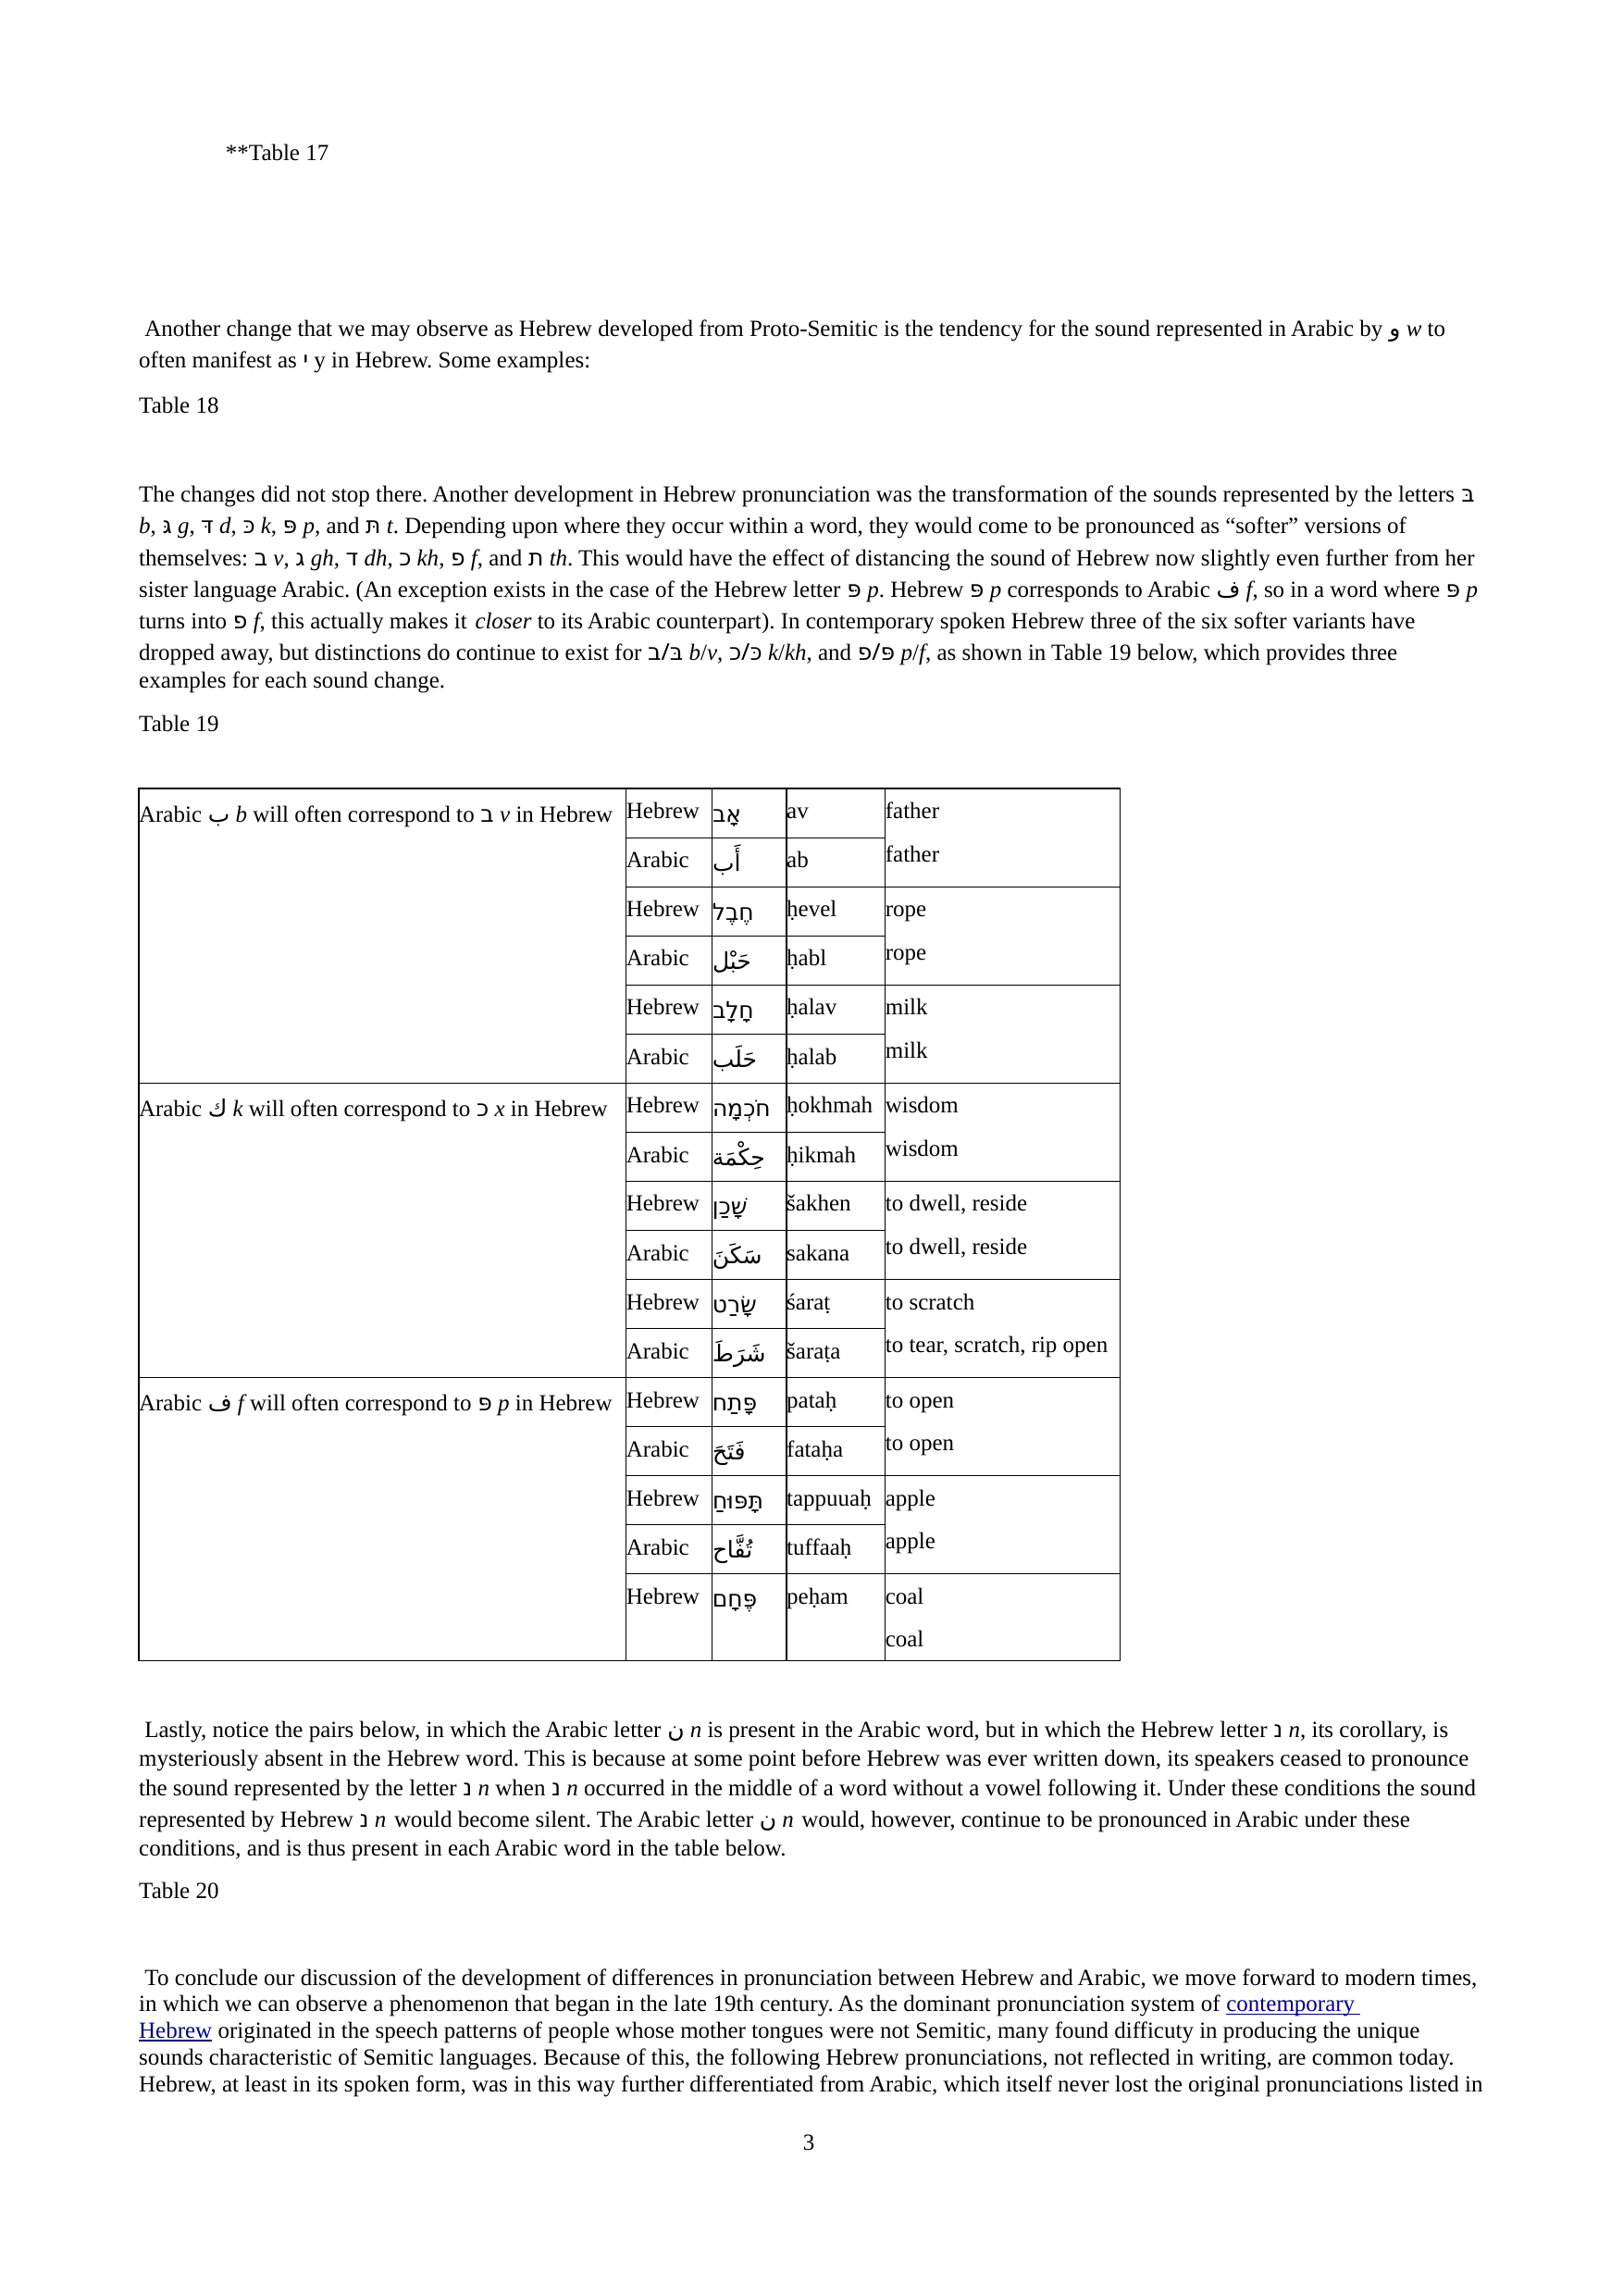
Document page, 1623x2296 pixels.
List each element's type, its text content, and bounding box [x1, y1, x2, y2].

table_cell apple apple [886, 1476, 1120, 1573]
table_cell wisdom wisdom [886, 1084, 1120, 1181]
table_cell to scratch to tear, scratch, rip open [886, 1280, 1120, 1377]
table_cell milk milk [886, 986, 1120, 1082]
table_cell חָלָב [712, 986, 786, 1034]
text Table 18 [139, 391, 1484, 417]
table_cell tuffaaḥ [787, 1525, 885, 1573]
table_cell Hebrew [626, 1084, 712, 1132]
table_header Hebrew [626, 789, 712, 837]
table_cell šaraṭa [787, 1329, 885, 1377]
table_cell Hebrew [626, 1476, 712, 1524]
table_cell שָׂרַט [712, 1280, 786, 1328]
table_cell coal coal [886, 1574, 1120, 1660]
table_cell חֹכְמָה [712, 1084, 786, 1132]
table_cell šakhen [787, 1182, 885, 1230]
table_cell sakana [787, 1231, 885, 1279]
table_cell Hebrew [626, 986, 712, 1034]
table_cell ḥabl [787, 937, 885, 984]
table_cell حَلَب [712, 1035, 786, 1082]
table_cell Hebrew [626, 1280, 712, 1328]
table_cell rope rope [886, 887, 1120, 984]
table_header Arabic ب b will often correspond to ב v in Hebrew [140, 789, 626, 1082]
table_cell Arabic [626, 1427, 712, 1475]
table_cell فَتَحَ [712, 1427, 786, 1475]
table_cell سَكَنَ [712, 1231, 786, 1279]
table_cell Hebrew [626, 1182, 712, 1230]
table_cell Arabic [626, 1231, 712, 1279]
table_cell Arabic ف f will often correspond to פּ p in Hebrew [140, 1378, 626, 1660]
table_cell to dwell, reside to dwell, reside [886, 1182, 1120, 1279]
table_cell Arabic [626, 838, 712, 886]
table_cell Hebrew [626, 1574, 712, 1660]
text Lastly, notice the pairs below, in which the Arabic letter ن n is present in the Arabic word, but in which the Hebrew letter נ n, its corollary, is mysteriously absent in the Hebrew word. This is because at some point before Hebrew was ever written down, its speakers ceased to pronounce the sound represented by the letter נ n when נ n occurred in the middle of a word without a vowel following it. Under these conditions the sound represented by Hebrew נ n would become silent. The Arabic letter ن n would, however, continue to be pronounced in Arabic under these conditions, and is thus present in each Arabic word in the table below. [139, 1713, 1484, 1861]
text Table 20 [139, 1877, 1484, 1904]
table_cell fataḥa [787, 1427, 885, 1475]
table_cell شَرَطَ [712, 1329, 786, 1377]
table_cell Hebrew [626, 1378, 712, 1426]
table_cell פָּתַח [712, 1378, 786, 1426]
table_cell שָׁכַן [712, 1182, 786, 1230]
table_cell ab [787, 838, 885, 886]
table_cell Arabic [626, 1035, 712, 1082]
table_cell ḥalav [787, 986, 885, 1034]
table_header אָב [712, 789, 786, 837]
table_header father father [886, 789, 1120, 886]
table_cell tappuuaḥ [787, 1476, 885, 1524]
text Table 19 [139, 710, 1484, 737]
table_cell to open to open [886, 1378, 1120, 1475]
text Another change that we may observe as Hebrew developed from Proto-Semitic is the tendency for the sound represented in Arabic by و w to often manifest as י y in Hebrew. Some examples: [139, 312, 1484, 375]
table_cell حَبْل [712, 937, 786, 984]
table_cell Arabic ك k will often correspond to כ x in Hebrew [140, 1084, 626, 1377]
table_cell ḥikmah [787, 1133, 885, 1181]
table_cell פֶּחָם [712, 1574, 786, 1660]
table_cell Arabic [626, 1133, 712, 1181]
table_cell peḥam [787, 1574, 885, 1660]
table_cell Hebrew [626, 887, 712, 936]
table_cell تُفَّاح [712, 1525, 786, 1573]
table_header av [787, 789, 885, 837]
text **Table 17 [139, 139, 1484, 166]
table_cell Arabic [626, 1525, 712, 1573]
table_cell ḥokhmah [787, 1084, 885, 1132]
text To conclude our discussion of the development of differences in pronunciation between Hebrew and Arabic, we move forward to modern times, in which we can observe a phenomenon that began in the late 19th century. As the dominant pronunciation system of contemporary Hebrew originated in the speech patterns of people whose mother tongues were not Semitic, many found difficuty in producing the unique sounds characteristic of Semitic languages. Because of this, the following Hebrew pronunciations, not reflected in writing, are common today. Hebrew, at least in its spoken form, was in this way further differentiated from Arabic, which itself never lost the original pronunciations listed in [139, 1964, 1484, 2097]
table_cell ḥalab [787, 1035, 885, 1082]
table_cell תָּפּוּחַ [712, 1476, 786, 1524]
table_cell חֶבֶל [712, 887, 786, 936]
table_cell أَب [712, 838, 786, 886]
text The changes did not stop there. Another development in Hebrew pronunciation was the transformation of the sounds represented by the letters בּ b, גּ g, דּ d, כּ k, פּ p, and תּ t. Depending upon where they occur within a word, they would come to be pronounced as “softer” versions of themselves: ב v, ג gh, ד dh, כ kh, פ f, and ת th. This would have the effect of distancing the sound of Hebrew now slightly even further from her sister language Arabic. (An exception exists in the case of the Hebrew letter פּ p. Hebrew פּ p corresponds to Arabic ف f, so in a word where פּ p turns into פ f, this actually makes it closer to its Arabic counterpart). In contemporary spoken Hebrew three of the six softer variants have dropped away, but distinctions do continue to exist for בּ/ב b/v, כּ/כ k/kh, and פּ/פ p/f, as shown in Table 19 below, which provides three examples for each sound change. [139, 478, 1484, 693]
table_cell ḥevel [787, 887, 885, 936]
table_cell Arabic [626, 937, 712, 984]
table_cell pataḥ [787, 1378, 885, 1426]
table_cell śaraṭ [787, 1280, 885, 1328]
table_cell Arabic [626, 1329, 712, 1377]
table_cell حِكْمَة [712, 1133, 786, 1181]
